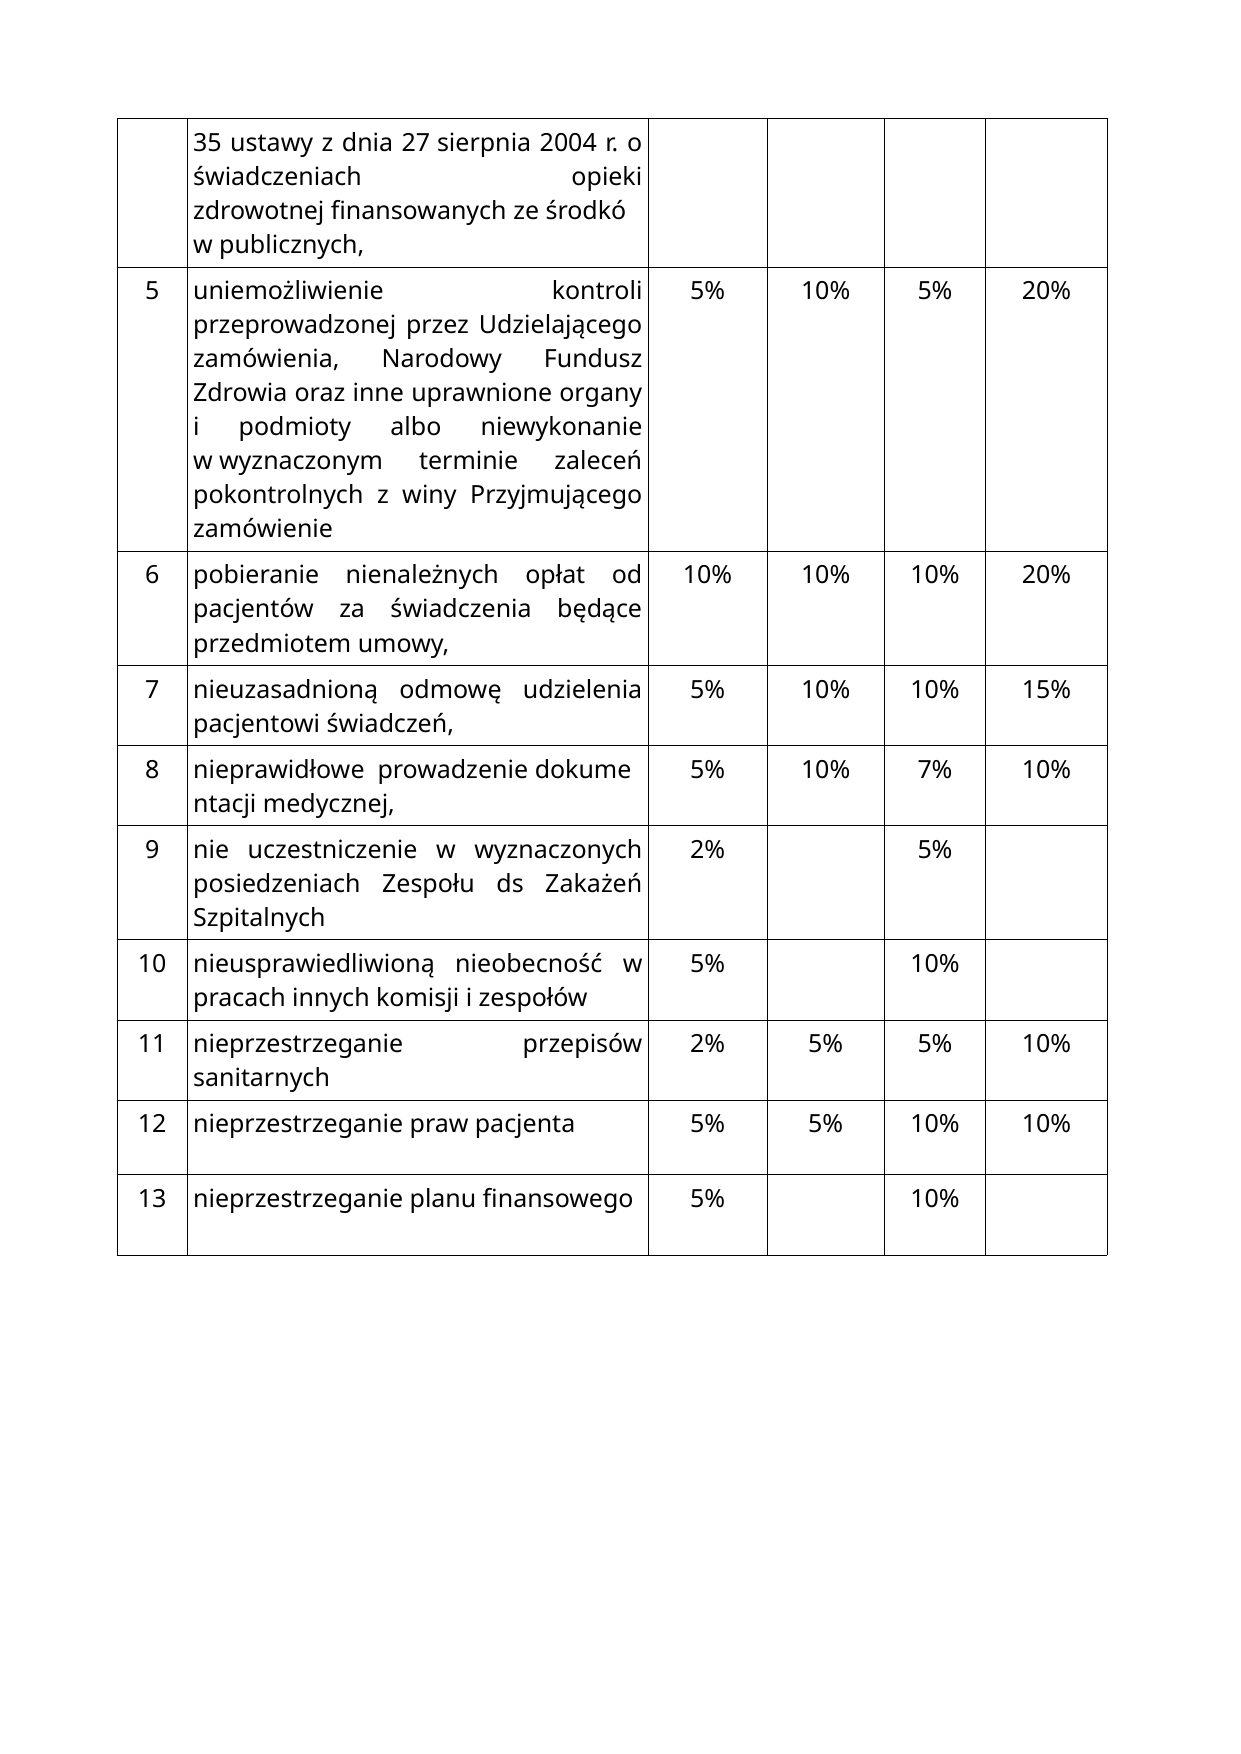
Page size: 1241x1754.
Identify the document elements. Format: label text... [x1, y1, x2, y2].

table_cell 10% [986, 1021, 1107, 1099]
table_cell 6 [118, 552, 187, 665]
table_cell 7% [885, 746, 985, 825]
table_cell [768, 826, 884, 939]
table_cell 10% [768, 666, 884, 745]
table_cell nieprawidłowe prowadzenie dokumentacji medycznej, [188, 746, 648, 825]
table_cell 11 [118, 1021, 187, 1099]
table_cell 5 [118, 268, 187, 551]
table_cell 5% [885, 826, 985, 939]
table_cell nieprzestrzeganie praw pacjenta [188, 1101, 648, 1174]
table_cell 5% [649, 268, 767, 551]
table_cell 10 [118, 940, 187, 1019]
table_cell 10% [885, 552, 985, 665]
table_cell 2% [649, 1021, 767, 1099]
table_cell 5% [649, 940, 767, 1019]
table_cell 15% [986, 666, 1107, 745]
table_cell 10% [768, 268, 884, 551]
table_cell 10% [768, 552, 884, 665]
table_cell [768, 119, 884, 266]
table_cell [986, 1175, 1107, 1254]
table_cell 8 [118, 746, 187, 825]
table_cell pobieranie nienależnych opłat od pacjentów za świadczenia będące przedmiotem umowy, [188, 552, 648, 665]
table_cell 7 [118, 666, 187, 745]
table_cell 10% [885, 1101, 985, 1174]
table_cell 13 [118, 1175, 187, 1254]
table_cell 5% [885, 268, 985, 551]
table_cell 9 [118, 826, 187, 939]
table_cell 10% [986, 746, 1107, 825]
table_cell 35 ustawy z dnia 27 sierpnia 2004 r. o świadczeniach opieki zdrowotnej finansowanych ze środków publicznych, [188, 119, 648, 266]
table_cell 20% [986, 268, 1107, 551]
table_cell [768, 1175, 884, 1254]
table_cell nieprzestrzeganie planu finansowego [188, 1175, 648, 1254]
table_cell [986, 119, 1107, 266]
table_cell nieprzestrzeganie przepisów sanitarnych [188, 1021, 648, 1099]
table_cell 5% [768, 1101, 884, 1174]
table_cell uniemożliwienie kontroli przeprowadzonej przez Udzielającego zamówienia, Narodowy Fundusz Zdrowia oraz inne uprawnione organy i podmioty albo niewykonanie w wyznaczonym terminie zaleceń pokontrolnych z winy Przyjmującego zamówienie [188, 268, 648, 551]
table_cell 10% [986, 1101, 1107, 1174]
table_cell [118, 119, 187, 266]
table_cell nie uczestniczenie w wyznaczonych posiedzeniach Zespołu ds Zakażeń Szpitalnych [188, 826, 648, 939]
table_cell 5% [768, 1021, 884, 1099]
table_cell 10% [649, 552, 767, 665]
table_cell [768, 940, 884, 1019]
table_cell 10% [885, 1175, 985, 1254]
table_cell 5% [885, 1021, 985, 1099]
table_cell [649, 119, 767, 266]
table_cell [885, 119, 985, 266]
table_cell 10% [885, 940, 985, 1019]
table_cell 5% [649, 1175, 767, 1254]
table_cell 10% [885, 666, 985, 745]
table_cell 5% [649, 746, 767, 825]
table_cell 10% [768, 746, 884, 825]
table_cell [986, 826, 1107, 939]
table_cell 2% [649, 826, 767, 939]
table_cell nieusprawiedliwioną nieobecność w pracach innych komisji i zespołów [188, 940, 648, 1019]
table_cell 20% [986, 552, 1107, 665]
table_cell nieuzasadnioną odmowę udzielenia pacjentowi świadczeń, [188, 666, 648, 745]
table_cell 5% [649, 666, 767, 745]
table_cell [986, 940, 1107, 1019]
table_cell 12 [118, 1101, 187, 1174]
table_cell 5% [649, 1101, 767, 1174]
